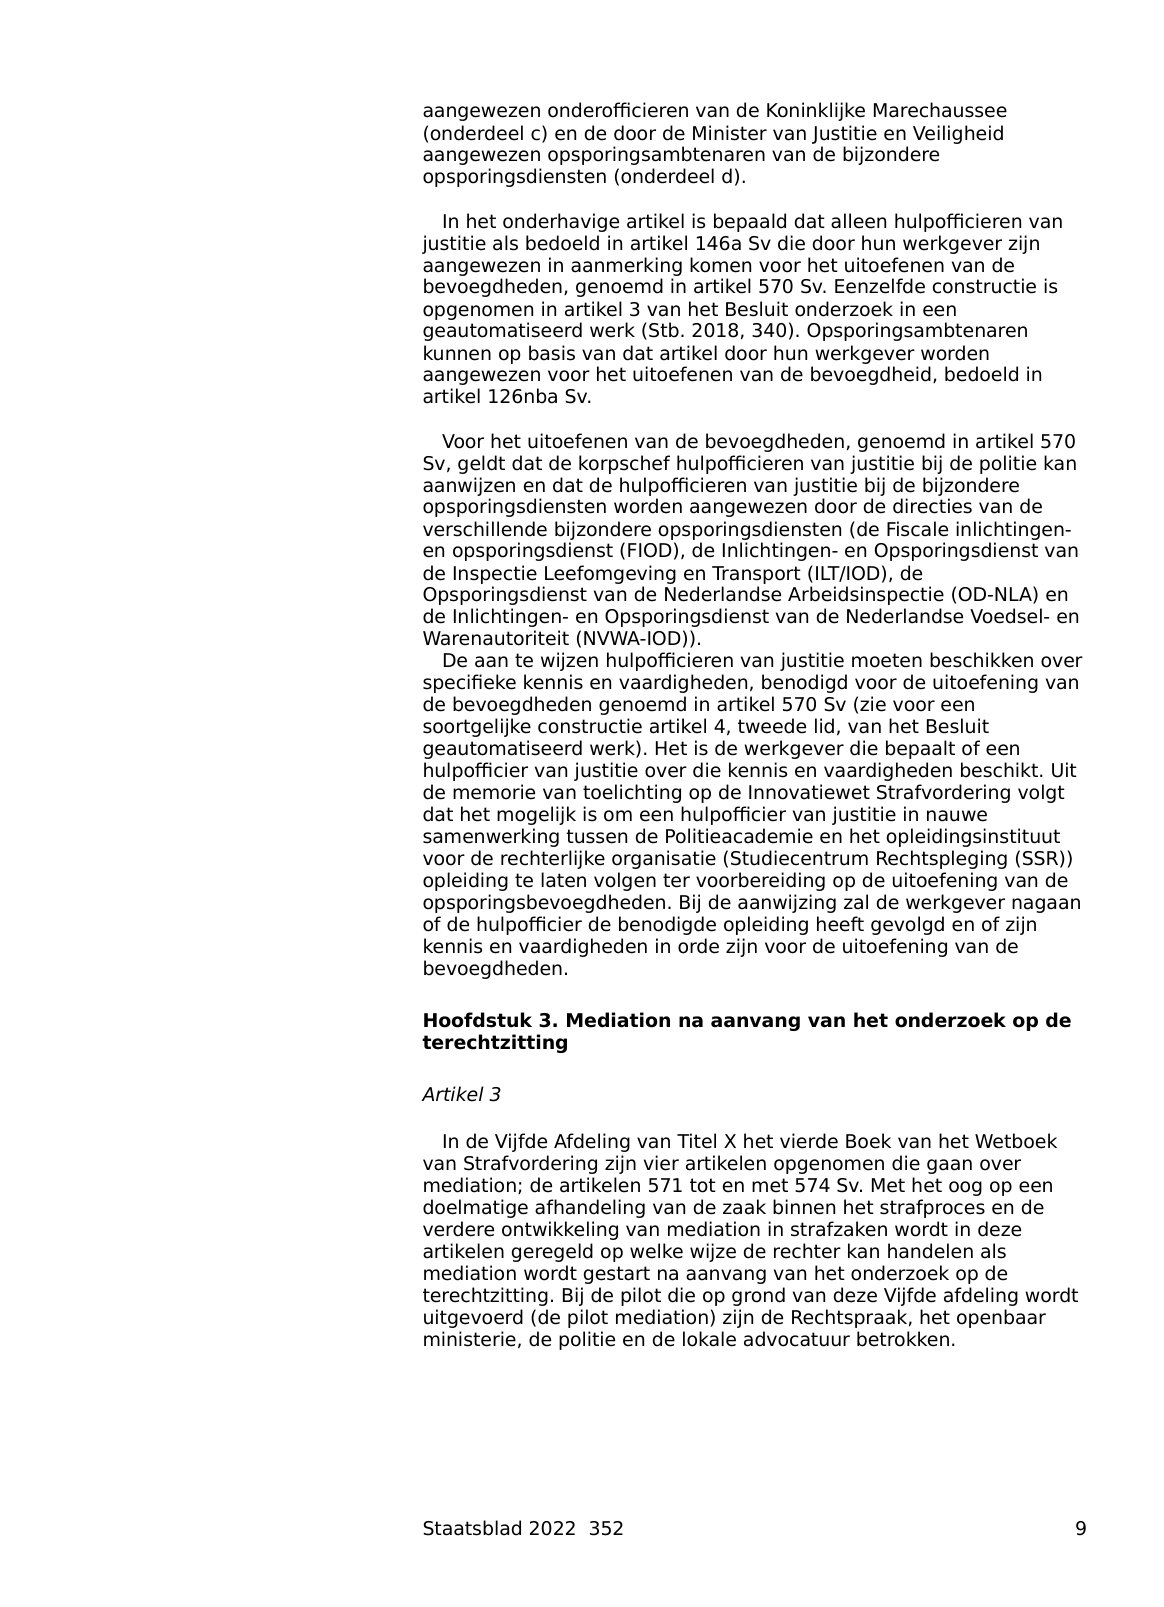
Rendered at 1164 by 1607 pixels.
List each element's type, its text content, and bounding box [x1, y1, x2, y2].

text aangewezen onderofficieren van de Koninklijke Marechaussee (onderdeel c) en de door de Minister van Justitie en Veiligheid aangewezen opsporingsambtenaren van de bijzondere opsporingsdiensten (onderdeel d). [422, 100, 1087, 188]
subtitle Hoofdstuk 3. Mediation na aanvang van het onderzoek op de terechtzitting [422, 1010, 1087, 1054]
text In de Vijfde Afdeling van Titel X het vierde Boek van het Wetboek van Strafvordering zijn vier artikelen opgenomen die gaan over mediation; de artikelen 571 tot en met 574 Sv. Met het oog op een doelmatige afhandeling van de zaak binnen het strafproces en de verdere ontwikkeling van mediation in strafzaken wordt in deze artikelen geregeld op welke wijze de rechter kan handelen als mediation wordt gestart na aanvang van het onderzoek op de terechtzitting. Bij de pilot die op grond van deze Vijfde afdeling wordt uitgevoerd (de pilot mediation) zijn de Rechtspraak, het openbaar ministerie, de politie en de lokale advocatuur betrokken. [422, 1131, 1087, 1351]
text De aan te wijzen hulpofficieren van justitie moeten beschikken over specifieke kennis en vaardigheden, benodigd voor de uitoefening van de bevoegdheden genoemd in artikel 570 Sv (zie voor een soortgelijke constructie artikel 4, tweede lid, van het Besluit geautomatiseerd werk). Het is de werkgever die bepaalt of een hulpofficier van justitie over die kennis en vaardigheden beschikt. Uit de memorie van toelichting op de Innovatiewet Strafvordering volgt dat het mogelijk is om een hulpofficier van justitie in nauwe samenwerking tussen de Politieacademie en het opleidingsinstituut voor de rechterlijke organisatie (Studiecentrum Rechtspleging (SSR)) opleiding te laten volgen ter voorbereiding op de uitoefening van de opsporingsbevoegdheden. Bij de aanwijzing zal de werkgever nagaan of de hulpofficier de benodigde opleiding heeft gevolgd en of zijn kennis en vaardigheden in orde zijn voor de uitoefening van de bevoegdheden. [422, 650, 1087, 980]
text In het onderhavige artikel is bepaald dat alleen hulpofficieren van justitie als bedoeld in artikel 146a Sv die door hun werkgever zijn aangewezen in aanmerking komen voor het uitoefenen van de bevoegdheden, genoemd in artikel 570 Sv. Eenzelfde constructie is opgenomen in artikel 3 van het Besluit onderzoek in een geautomatiseerd werk (Stb. 2018, 340). Opsporingsambtenaren kunnen op basis van dat artikel door hun werkgever worden aangewezen voor het uitoefenen van de bevoegdheid, bedoeld in artikel 126nba Sv. [422, 211, 1087, 408]
text Voor het uitoefenen van de bevoegdheden, genoemd in artikel 570 Sv, geldt dat de korpschef hulpofficieren van justitie bij de politie kan aanwijzen en dat de hulpofficieren van justitie bij de bijzondere opsporingsdiensten worden aangewezen door de directies van de verschillende bijzondere opsporingsdiensten (de Fiscale inlichtingen- en opsporingsdienst (FIOD), de Inlichtingen- en Opsporingsdienst van de Inspectie Leefomgeving en Transport (ILT/IOD), de Opsporingsdienst van de Nederlandse Arbeidsinspectie (OD-NLA) en de Inlichtingen- en Opsporingsdienst van de Nederlandse Voedsel- en Warenautoriteit (NVWA-IOD)). [422, 431, 1087, 650]
subtitle Artikel 3 [422, 1084, 1087, 1106]
